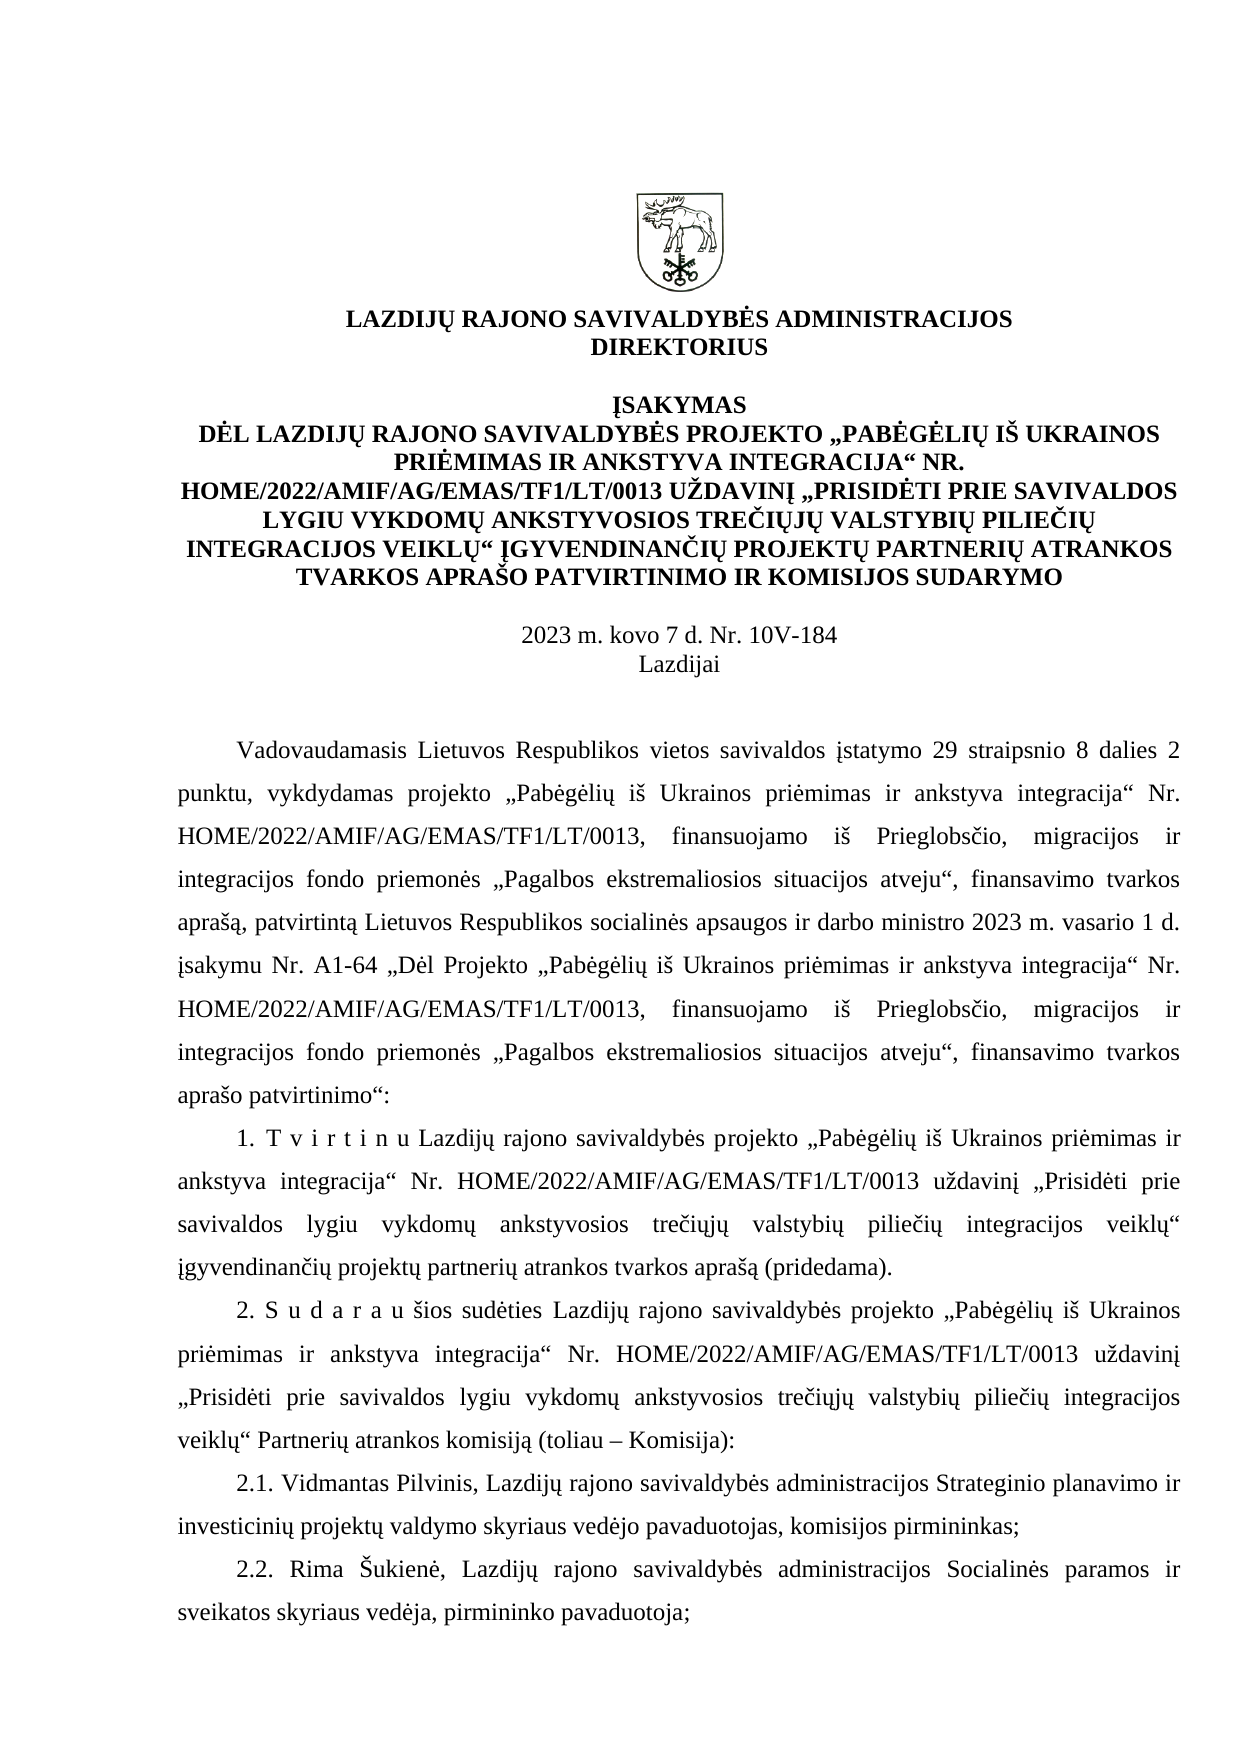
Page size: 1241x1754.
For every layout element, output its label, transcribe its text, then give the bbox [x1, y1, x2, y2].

text 2023 m. kovo 7 d. Nr. 10V-184 [177, 620, 1181, 649]
text Vadovaudamasis Lietuvos Respublikos vietos savivaldos įstatymo 29 straipsnio 8 dalies 2 punktu, vykdydamas projekto „Pabėgėlių iš Ukrainos priėmimas ir ankstyva integracija“ Nr. HOME/2022/AMIF/AG/EMAS/TF1/LT/0013, finansuojamo iš Prieglobsčio, migracijos ir integracijos fondo priemonės „Pagalbos ekstremaliosios situacijos atveju“, finansavimo tvarkos aprašą, patvirtintą Lietuvos Respublikos socialinės apsaugos ir darbo ministro 2023 m. vasario 1 d. įsakymu Nr. A1-64 „Dėl Projekto „Pabėgėlių iš Ukrainos priėmimas ir ankstyva integracija“ Nr. HOME/2022/AMIF/AG/EMAS/TF1/LT/0013, finansuojamo iš Prieglobsčio, migracijos ir integracijos fondo priemonės „Pagalbos ekstremaliosios situacijos atveju“, finansavimo tvarkos aprašo patvirtinimo“: [177, 735, 1181, 1109]
text DĖL LAZDIJŲ RAJONO SAVIVALDYBĖS PROJEKTO „PABĖGĖLIŲ IŠ UKRAINOS PRIĖMIMAS IR ANKSTYVA INTEGRACIJA“ NR. HOME/2022/AMIF/AG/EMAS/TF1/LT/0013 UŽDAVINĮ „PRISIDĖTI PRIE SAVIVALDOS LYGIU VYKDOMŲ ANKSTYVOSIOS TREČIŲJŲ VALSTYBIŲ PILIEČIŲ INTEGRACIJOS VEIKLŲ“ ĮGYVENDINANČIŲ PROJEKTŲ PARTNERIŲ ATRANKOS TVARKOS APRAŠO PATVIRTINIMO IR KOMISIJOS SUDARYMO [177, 419, 1181, 591]
text 1. T v i r t i n u Lazdijų rajono savivaldybės projekto „Pabėgėlių iš Ukrainos priėmimas ir ankstyva integracija“ Nr. HOME/2022/AMIF/AG/EMAS/TF1/LT/0013 uždavinį „Prisidėti prie savivaldos lygiu vykdomų ankstyvosios trečiųjų valstybių piliečių integracijos veiklų“ įgyvendinančių projektų partnerių atrankos tvarkos aprašą (pridedama). [177, 1123, 1181, 1281]
text LAZDIJŲ RAJONO SAVIVALDYBĖS ADMINISTRACIJOS [177, 304, 1181, 332]
text ĮSAKYMAS [177, 390, 1181, 419]
text 2.2. Rima Šukienė, Lazdijų rajono savivaldybės administracijos Socialinės paramos ir sveikatos skyriaus vedėja, pirmininko pavaduotoja; [177, 1554, 1181, 1626]
text Lazdijai [177, 649, 1181, 677]
text 2.1. Vidmantas Pilvinis, Lazdijų rajono savivaldybės administracijos Strateginio planavimo ir investicinių projektų valdymo skyriaus vedėjo pavaduotojas, komisijos pirmininkas; [177, 1468, 1181, 1540]
text DIREKTORIUS [177, 332, 1181, 361]
text 2. S u d a r a u šios sudėties Lazdijų rajono savivaldybės projekto „Pabėgėlių iš Ukrainos priėmimas ir ankstyva integracija“ Nr. HOME/2022/AMIF/AG/EMAS/TF1/LT/0013 uždavinį „Prisidėti prie savivaldos lygiu vykdomų ankstyvosios trečiųjų valstybių piliečių integracijos veiklų“ Partnerių atrankos komisiją (toliau – Komisija): [177, 1296, 1181, 1454]
